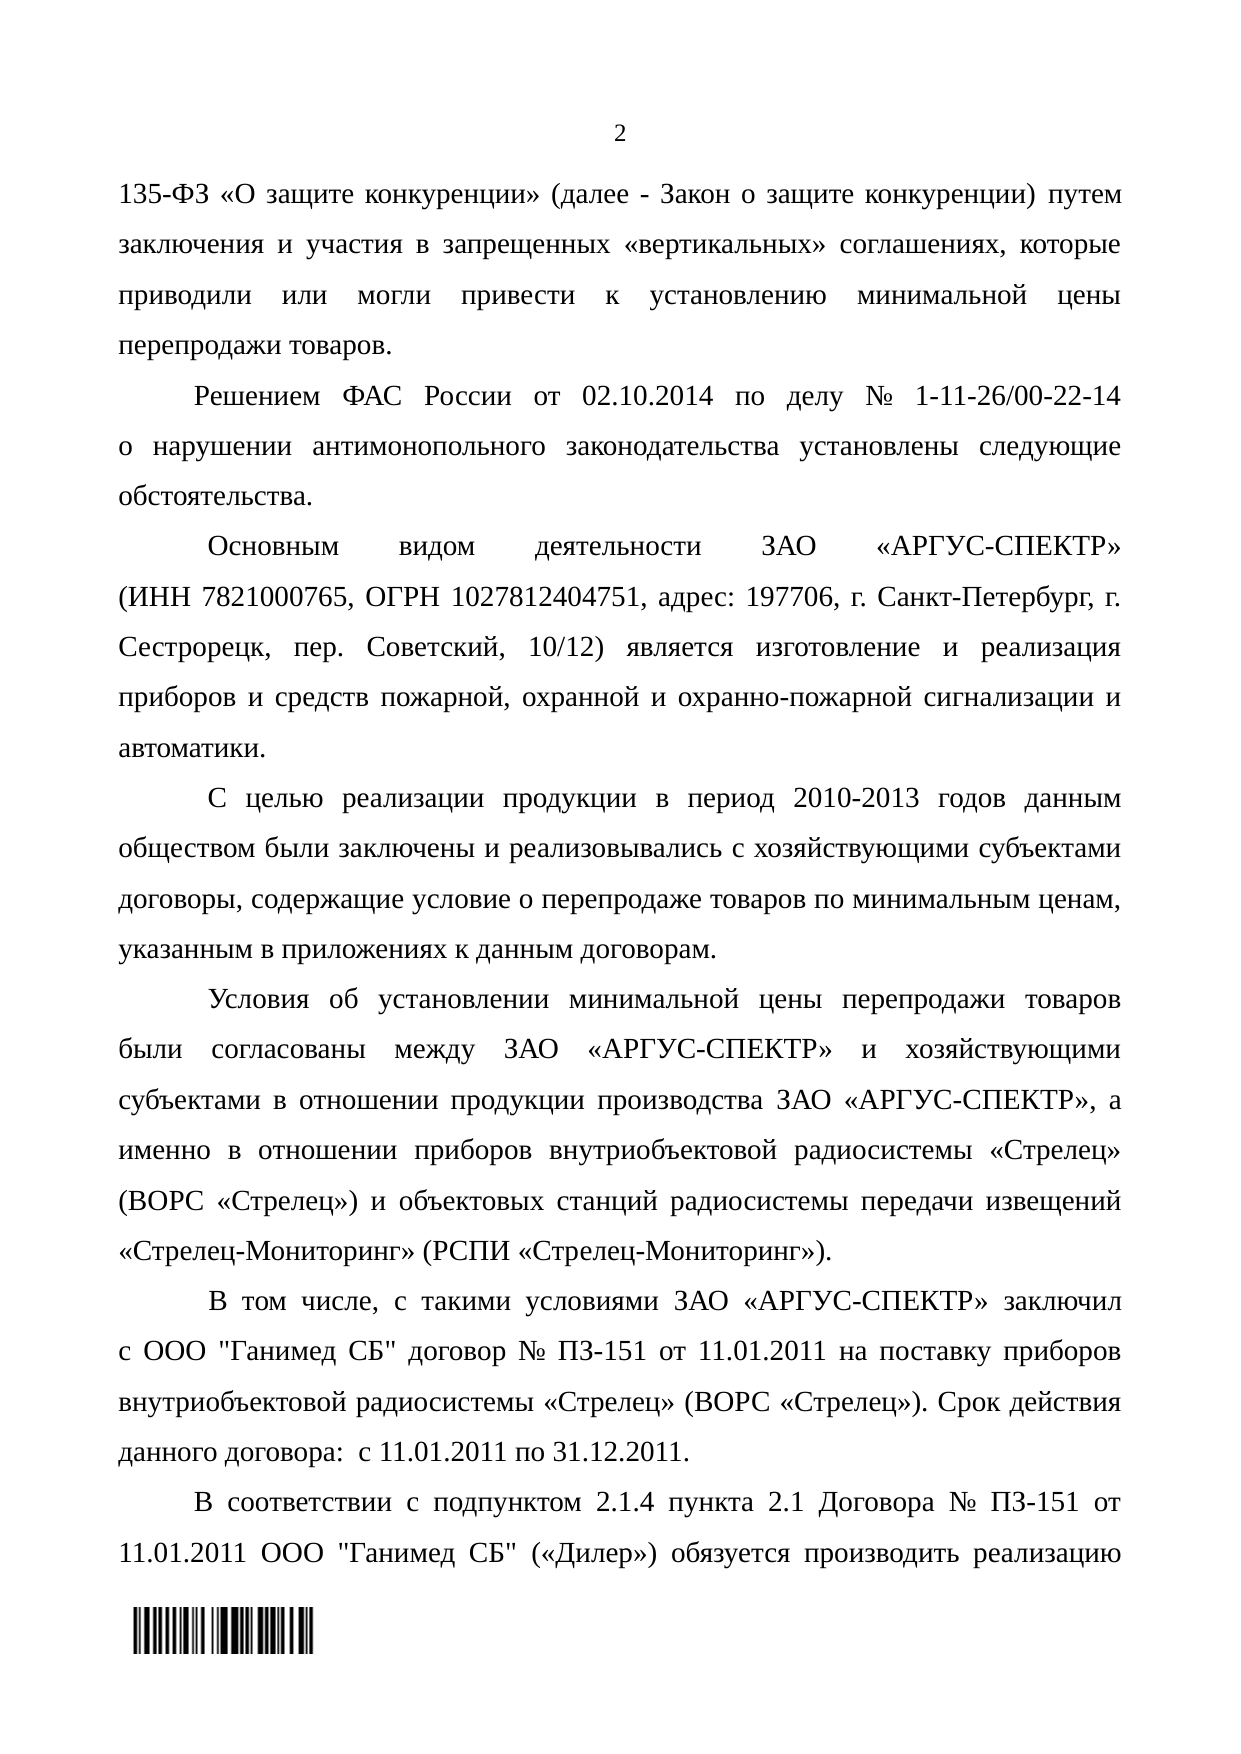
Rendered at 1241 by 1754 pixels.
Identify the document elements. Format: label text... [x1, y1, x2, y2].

text Условия об установлении минимальной цены перепродажи товаров были согласованы между ЗАО «АРГУС-СПЕКТР» и хозяйствующими субъектами в отношении продукции производства ЗАО «АРГУС-СПЕКТР», а именно в отношении приборов внутриобъектовой радиосистемы «Стрелец» (ВОРС «Стрелец») и объектовых станций радиосистемы передачи извещений «Стрелец-Мониторинг» (РСПИ «Стрелец-Мониторинг»). [118, 981, 1122, 1266]
picture [118, 1607, 331, 1654]
text В соответствии с подпунктом 2.1.4 пункта 2.1 Договора № ПЗ-151 от 11.01.2011 ООО "Ганимед СБ" («Дилер») обязуется производить реализацию [118, 1484, 1122, 1568]
text С целью реализации продукции в период 2010-2013 годов данным обществом были заключены и реализовывались с хозяйствующими субъектами договоры, содержащие условие о перепродаже товаров по минимальным ценам, указанным в приложениях к данным договорам. [118, 780, 1122, 964]
text 135-ФЗ «О защите конкуренции» (далее - Закон о защите конкуренции) путем заключения и участия в запрещенных «вертикальных» соглашениях, которые приводили или могли привести к установлению минимальной цены перепродажи товаров. [118, 176, 1122, 361]
text В том числе, с такими условиями ЗАО «АРГУС-СПЕКТР» заключил с ООО "Ганимед СБ" договор № ПЗ-151 от 11.01.2011 на поставку приборов внутриобъектовой радиосистемы «Стрелец» (ВОРС «Стрелец»). Срок действия данного договора: с 11.01.2011 по 31.12.2011. [118, 1283, 1122, 1468]
text Решением ФАС России от 02.10.2014 по делу № 1-11-26/00-22-14 о нарушении антимонопольного законодательства установлены следующие обстоятельства. [118, 378, 1122, 512]
text Основным видом деятельности ЗАО «АРГУС-СПЕКТР» (ИНН 7821000765, ОГРН 1027812404751, адрес: 197706, г. Санкт-Петербург, г. Сестрорецк, пер. Советский, 10/12) является изготовление и реализация приборов и средств пожарной, охранной и охранно-пожарной сигнализации и автоматики. [118, 528, 1122, 763]
